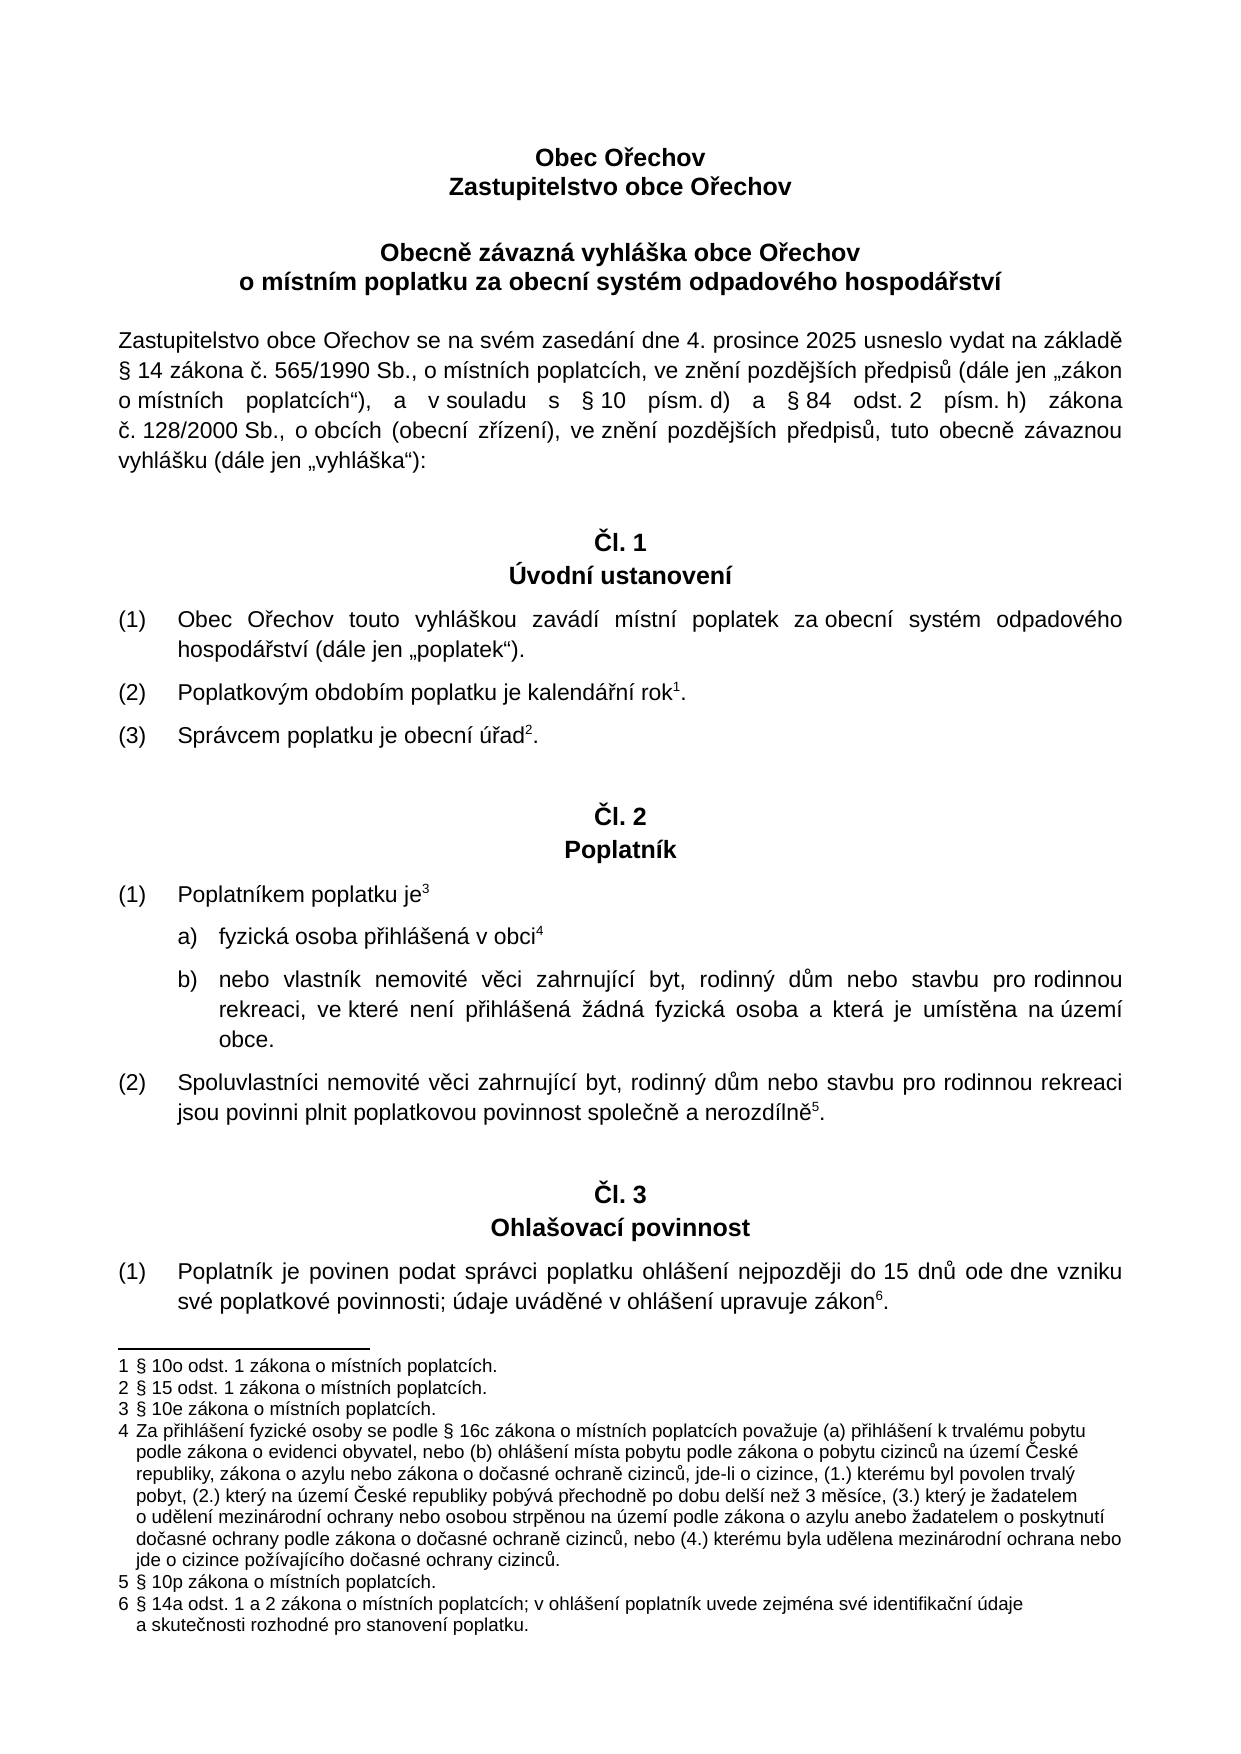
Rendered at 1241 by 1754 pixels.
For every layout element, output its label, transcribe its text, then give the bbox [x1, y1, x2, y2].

list § 10p zákona o místních poplatcích. [118, 1571, 1122, 1592]
subtitle Čl. 1 Úvodní ustanovení [118, 528, 1122, 589]
list § 10e zákona o místních poplatcích. [118, 1398, 1122, 1420]
subtitle Čl. 2 Poplatník [118, 802, 1122, 864]
list § 15 odst. 1 zákona o místních poplatcích. [118, 1377, 1122, 1398]
list § 10o odst. 1 zákona o místních poplatcích. [118, 1355, 1122, 1377]
list Obec Ořechov touto vyhláškou zavádí místní poplatek za obecní systém odpadového hospodářství (dále jen „poplatek“). [118, 606, 1122, 663]
list § 14a odst. 1 a 2 zákona o místních poplatcích; v ohlášení poplatník uvede zejména své identifikační údaje a skutečnosti rozhodné pro stanovení poplatku. [118, 1592, 1122, 1635]
subtitle Čl. 3 Ohlašovací povinnost [118, 1179, 1122, 1241]
list Správcem poplatku je obecní úřad. [118, 722, 1122, 748]
text Zastupitelstvo obce Ořechov se na svém zasedání dne 4. prosince 2025 usneslo vydat na základě § 14 zákona č. 565/1990 Sb., o místních poplatcích, ve znění pozdějších předpisů (dále jen „zákon o místních poplatcích“), a v souladu s § 10 písm. d) a § 84 odst. 2 písm. h) zákona č. 128/2000 Sb., o obcích (obecní zřízení), ve znění pozdějších předpisů, tuto obecně závaznou vyhlášku (dále jen „vyhláška“): [118, 327, 1122, 474]
list Poplatkovým obdobím poplatku je kalendářní rok. [118, 679, 1122, 706]
list Za přihlášení fyzické osoby se podle § 16c zákona o místních poplatcích považuje (a) přihlášení k trvalému pobytu podle zákona o evidenci obyvatel, nebo (b) ohlášení místa pobytu podle zákona o pobytu cizinců na území České republiky, zákona o azylu nebo zákona o dočasné ochraně cizinců, jde-li o cizince, (1.) kterému byl povolen trvalý pobyt, (2.) který na území České republiky pobývá přechodně po dobu delší než 3 měsíce, (3.) který je žadatelem o udělení mezinárodní ochrany nebo osobou strpěnou na území podle zákona o azylu anebo žadatelem o poskytnutí dočasné ochrany podle zákona o dočasné ochraně cizinců, nebo (4.) kterému byla udělena mezinárodní ochrana nebo jde o cizince požívajícího dočasné ochrany cizinců. [118, 1420, 1122, 1571]
title Obec Ořechov Zastupitelstvo obce Ořechov [118, 143, 1122, 201]
list Spoluvlastníci nemovité věci zahrnující byt, rodinný dům nebo stavbu pro rodinnou rekreaci jsou povinni plnit poplatkovou povinnost společně a nerozdílně. [118, 1069, 1122, 1126]
list nebo vlastník nemovité věci zahrnující byt, rodinný dům nebo stavbu pro rodinnou rekreaci, ve které není přihlášená žádná fyzická osoba a která je umístěna na území obce. [177, 966, 1122, 1053]
list fyzická osoba přihlášená v obci [177, 923, 1122, 950]
subtitle Obecně závazná vyhláška obce Ořechov o místním poplatku za obecní systém odpadového hospodářství [118, 238, 1122, 295]
list Poplatníkem poplatku je [118, 881, 1122, 907]
list Poplatník je povinen podat správci poplatku ohlášení nejpozději do 15 dnů ode dne vzniku své poplatkové povinnosti; údaje uváděné v ohlášení upravuje zákon. [118, 1258, 1122, 1315]
